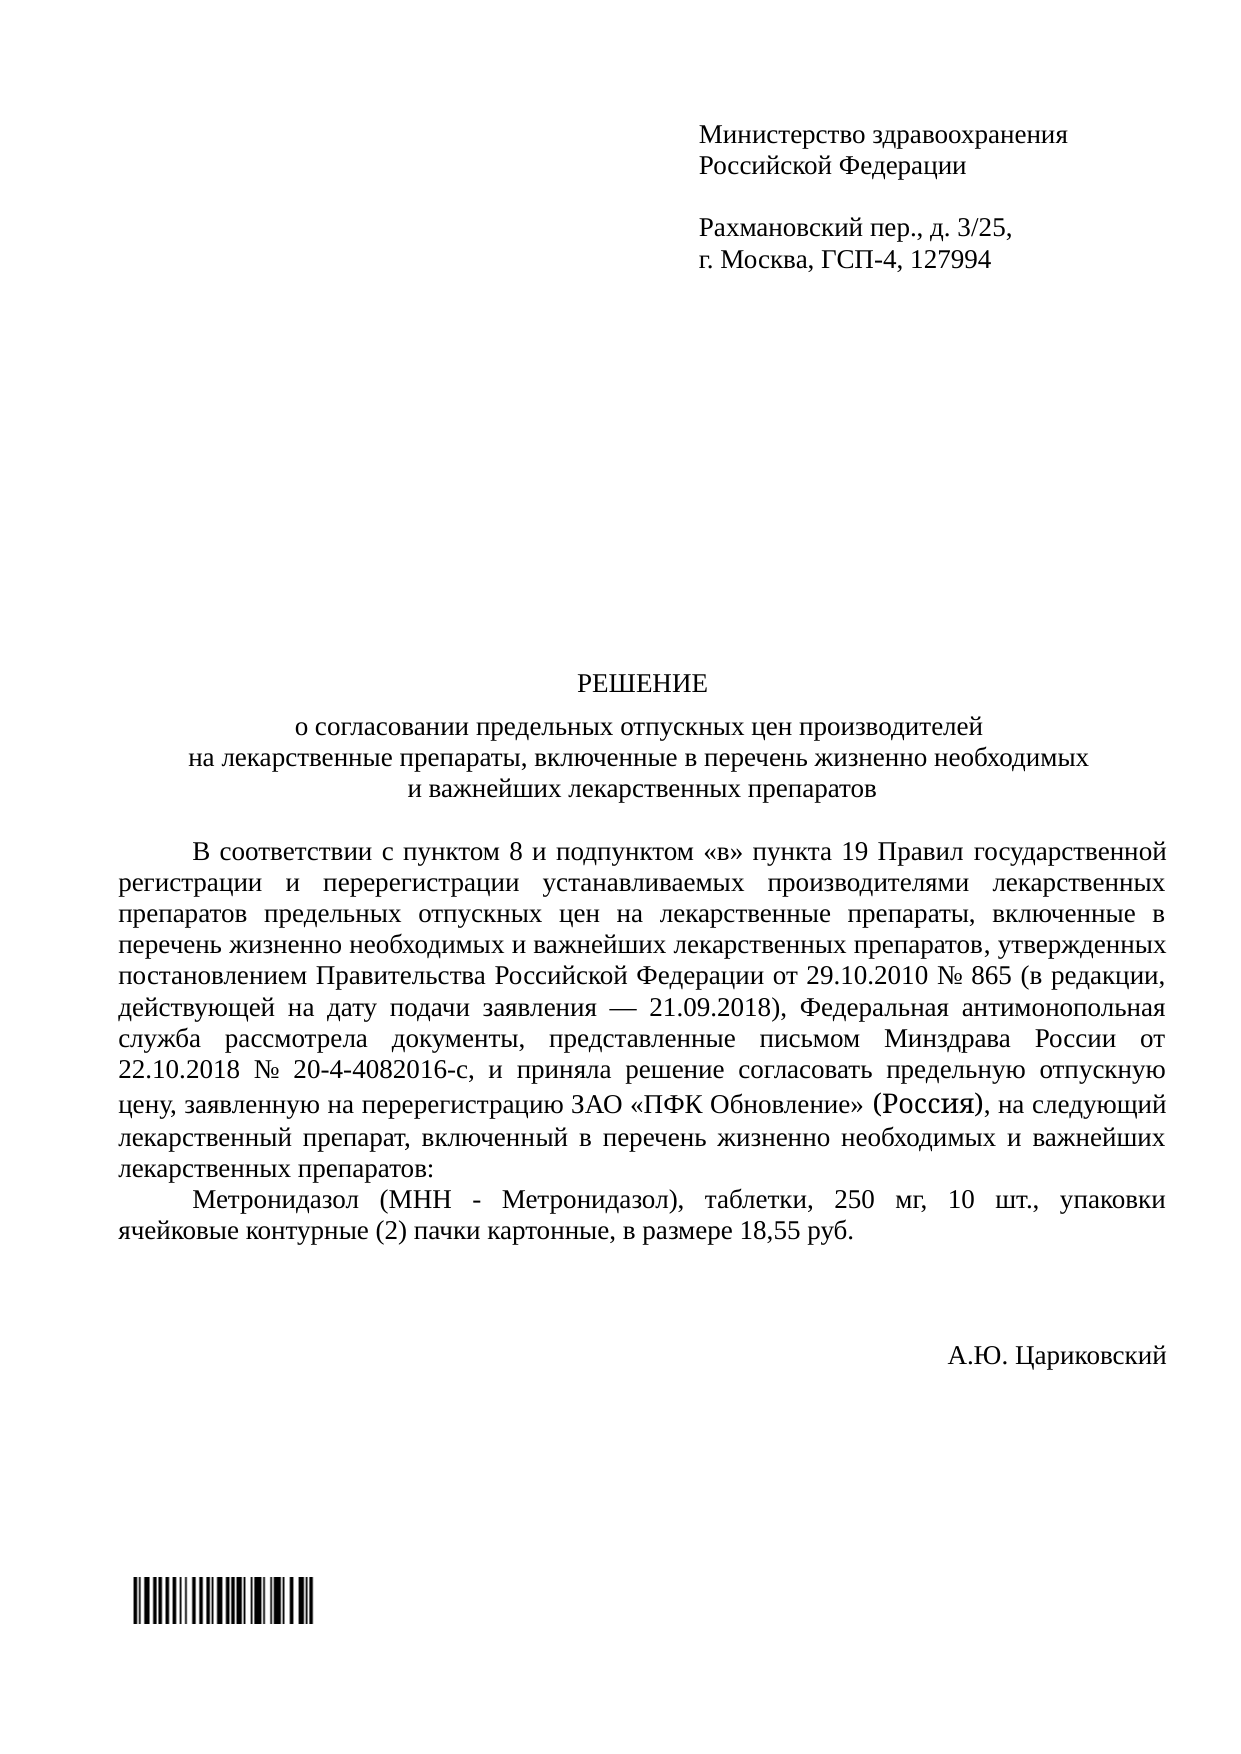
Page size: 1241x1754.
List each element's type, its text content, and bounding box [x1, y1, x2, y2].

text Рахмановский пер., д. 3/25, [699, 212, 1167, 243]
text г. Москва, ГСП-4, 127994 [699, 243, 1167, 274]
picture [118, 1577, 331, 1624]
text о согласовании предельных отпускных цен производителей [118, 710, 1167, 741]
text на лекарственные препараты, включенные в перечень жизненно необходимых [118, 741, 1167, 773]
text Министерство здравоохранения [699, 118, 1167, 149]
text и важнейших лекарственных препаратов [118, 773, 1167, 804]
text РЕШЕНИЕ [118, 667, 1167, 698]
text Российской Федерации [699, 149, 1167, 180]
text В соответствии с пунктом 8 и подпунктом «в» пункта 19 Правил государственной регистрации и перерегистрации устанавливаемых производителями лекарственных препаратов предельных отпускных цен на лекарственные препараты, включенные в перечень жизненно необходимых и важнейших лекарственных препаратов, утвержденных постановлением Правительства Российской Федерации от 29.10.2010 № 865 (в редакции, действующей на дату подачи заявления — 21.09.2018), Федеральная антимонопольная служба рассмотрела документы, представленные письмом Минздрава России от 22.10.2018 № 20-4-4082016-с, и приняла решение согласовать предельную отпускную цену, заявленную на перерегистрацию ЗАО «ПФК Обновление» (Россия), на следующий лекарственный препарат, включенный в перечень жизненно необходимых и важнейших лекарственных препаратов: [118, 835, 1167, 1183]
text А.Ю. Цариковский [118, 1339, 1167, 1370]
text Метронидазол (МНН - Метронидазол), таблетки, 250 мг, 10 шт., упаковки ячейковые контурные (2) пачки картонные, в размере 18,55 руб. [118, 1183, 1167, 1246]
